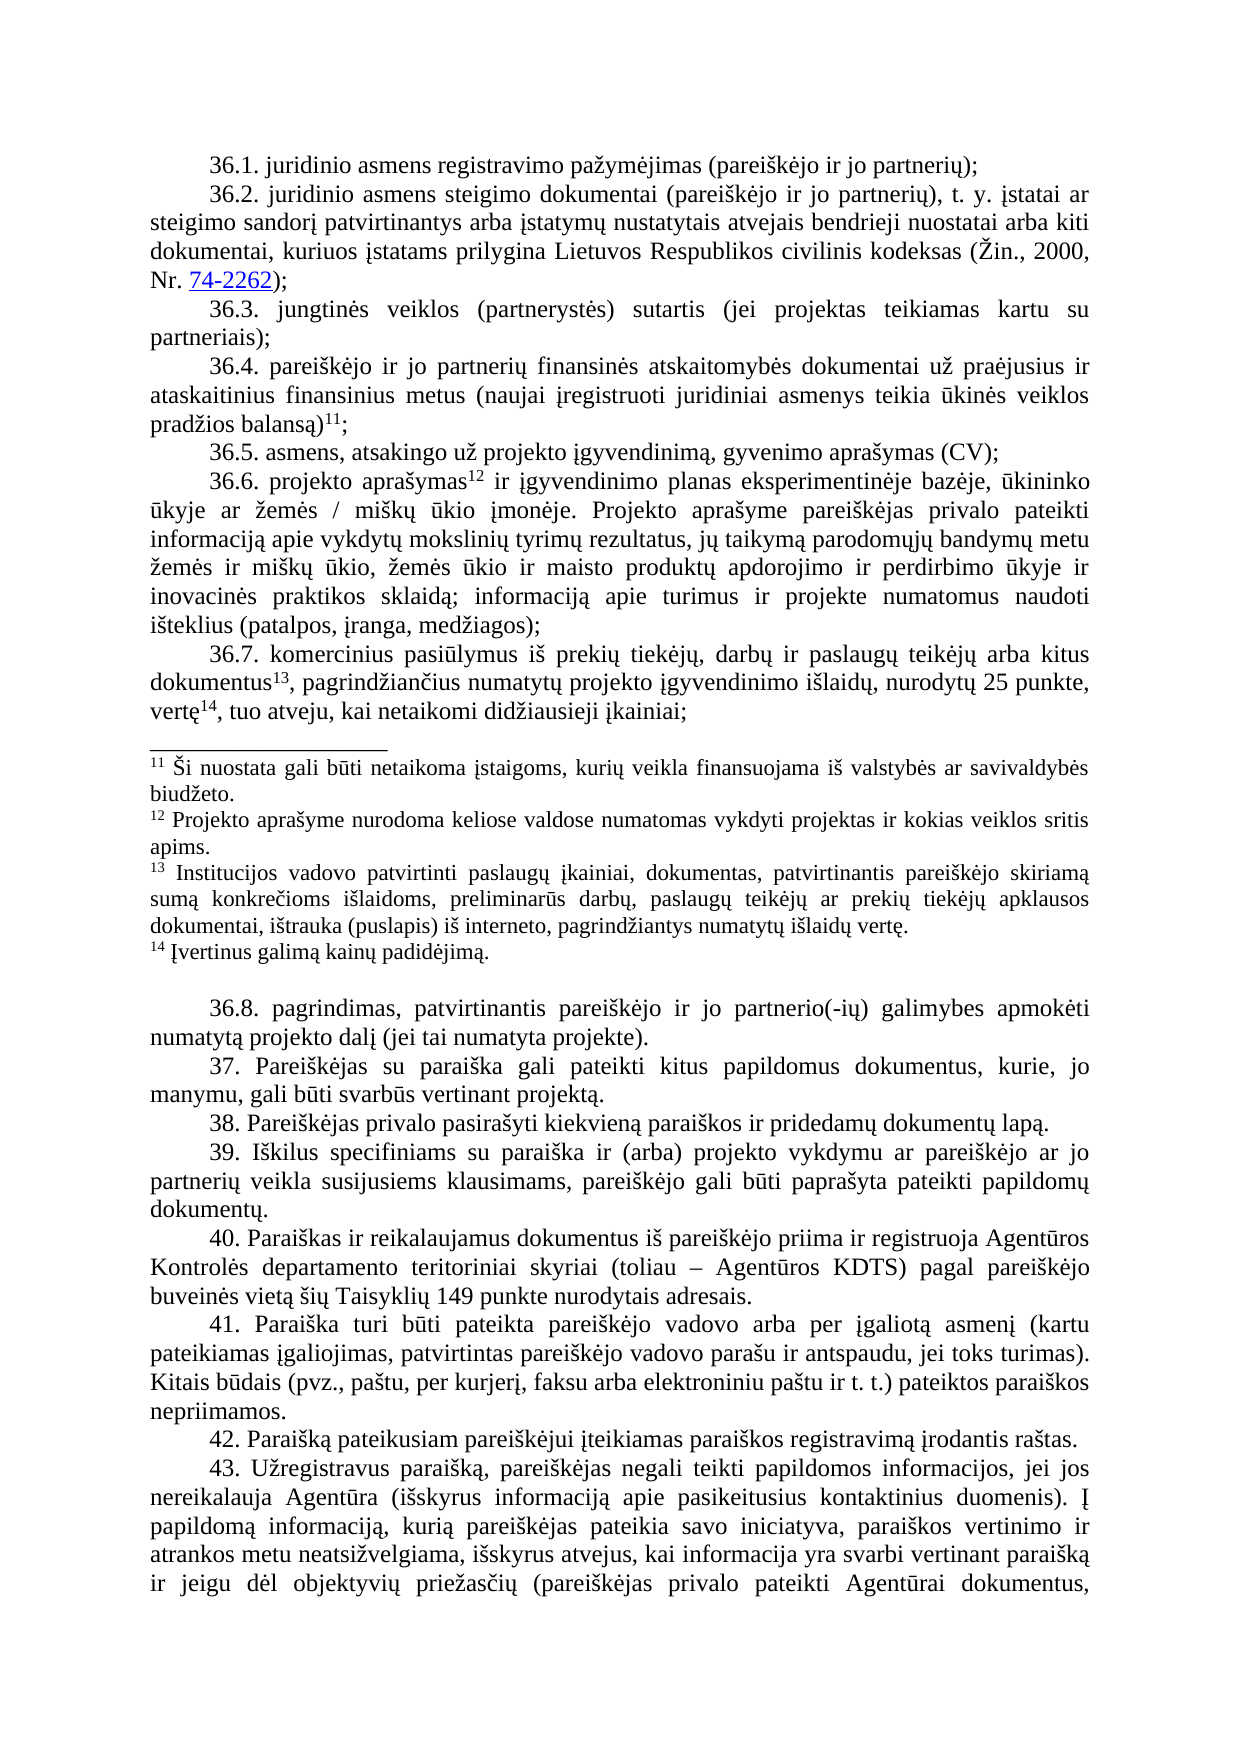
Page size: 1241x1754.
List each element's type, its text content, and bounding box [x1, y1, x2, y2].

text 36.7. komercinius pasiūlymus iš prekių tiekėjų, darbų ir paslaugų teikėjų arba kitus dokumentus13, pagrindžiančius numatytų projekto įgyvendinimo išlaidų, nurodytų 25 punkte, vertę14, tuo atveju, kai netaikomi didžiausieji įkainiai; [150, 639, 1091, 725]
text 43. Užregistravus paraišką, pareiškėjas negali teikti papildomos informacijos, jei jos nereikalauja Agentūra (išskyrus informaciją apie pasikeitusius kontaktinius duomenis). Į papildomą informaciją, kurią pareiškėjas pateikia savo iniciatyva, paraiškos vertinimo ir atrankos metu neatsižvelgiama, išskyrus atvejus, kai informacija yra svarbi vertinant paraišką ir jeigu dėl objektyvių priežasčių (pareiškėjas privalo pateikti Agentūrai dokumentus, [150, 1453, 1091, 1597]
text 13 Institucijos vadovo patvirtinti paslaugų įkainiai, dokumentas, patvirtinantis pareiškėjo skiriamą sumą konkrečioms išlaidoms, preliminarūs darbų, paslaugų teikėjų ar prekių tiekėjų apklausos dokumentai, ištrauka (puslapis) iš interneto, pagrindžiantys numatytų išlaidų vertę. [150, 859, 1091, 938]
text 36.5. asmens, atsakingo už projekto įgyvendinimą, gyvenimo aprašymas (CV); [150, 437, 1091, 466]
text 39. Iškilus specifiniams su paraiška ir (arba) projekto vykdymu ar pareiškėjo ar jo partnerių veikla susijusiems klausimams, pareiškėjo gali būti paprašyta pateikti papildomų dokumentų. [150, 1137, 1091, 1223]
text 14 Įvertinus galimą kainų padidėjimą. [150, 938, 1091, 964]
text 41. Paraiška turi būti pateikta pareiškėjo vadovo arba per įgaliotą asmenį (kartu pateikiamas įgaliojimas, patvirtintas pareiškėjo vadovo parašu ir antspaudu, jei toks turimas). Kitais būdais (pvz., paštu, per kurjerį, faksu arba elektroniniu paštu ir t. t.) pateiktos paraiškos nepriimamos. [150, 1309, 1091, 1424]
text 36.4. pareiškėjo ir jo partnerių finansinės atskaitomybės dokumentai už praėjusius ir ataskaitinius finansinius metus (naujai įregistruoti juridiniai asmenys teikia ūkinės veiklos pradžios balansą)11; [150, 351, 1091, 437]
text 36.1. juridinio asmens registravimo pažymėjimas (pareiškėjo ir jo partnerių); [150, 150, 1091, 179]
text 12 Projekto aprašyme nurodoma keliose valdose numatomas vykdyti projektas ir kokias veiklos sritis apims. [150, 806, 1091, 859]
text 38. Pareiškėjas privalo pasirašyti kiekvieną paraiškos ir pridedamų dokumentų lapą. [150, 1108, 1091, 1137]
text 11 Ši nuostata gali būti netaikoma įstaigoms, kurių veikla finansuojama iš valstybės ar savivaldybės biudžeto. [150, 754, 1091, 806]
text 36.2. juridinio asmens steigimo dokumentai (pareiškėjo ir jo partnerių), t. y. įstatai ar steigimo sandorį patvirtinantys arba įstatymų nustatytais atvejais bendrieji nuostatai arba kiti dokumentai, kuriuos įstatams prilygina Lietuvos Respublikos civilinis kodeksas (Žin., 2000, Nr. 74-2262); [150, 179, 1091, 294]
text 36.3. jungtinės veiklos (partnerystės) sutartis (jei projektas teikiamas kartu su partneriais); [150, 294, 1091, 351]
text 36.6. projekto aprašymas12 ir įgyvendinimo planas eksperimentinėje bazėje, ūkininko ūkyje ar žemės / miškų ūkio įmonėje. Projekto aprašyme pareiškėjas privalo pateikti informaciją apie vykdytų mokslinių tyrimų rezultatus, jų taikymą parodomųjų bandymų metu žemės ir miškų ūkio, žemės ūkio ir maisto produktų apdorojimo ir perdirbimo ūkyje ir inovacinės praktikos sklaidą; informaciją apie turimus ir projekte numatomus naudoti išteklius (patalpos, įranga, medžiagos); [150, 466, 1091, 639]
text 42. Paraišką pateikusiam pareiškėjui įteikiamas paraiškos registravimą įrodantis raštas. [150, 1424, 1091, 1453]
text 36.8. pagrindimas, patvirtinantis pareiškėjo ir jo partnerio(-ių) galimybes apmokėti numatytą projekto dalį (jei tai numatyta projekte). [150, 993, 1091, 1051]
text ___________________ [150, 725, 1091, 754]
text 40. Paraiškas ir reikalaujamus dokumentus iš pareiškėjo priima ir registruoja Agentūros Kontrolės departamento teritoriniai skyriai (toliau – Agentūros KDTS) pagal pareiškėjo buveinės vietą šių Taisyklių 149 punkte nurodytais adresais. [150, 1223, 1091, 1309]
text 37. Pareiškėjas su paraiška gali pateikti kitus papildomus dokumentus, kurie, jo manymu, gali būti svarbūs vertinant projektą. [150, 1051, 1091, 1108]
